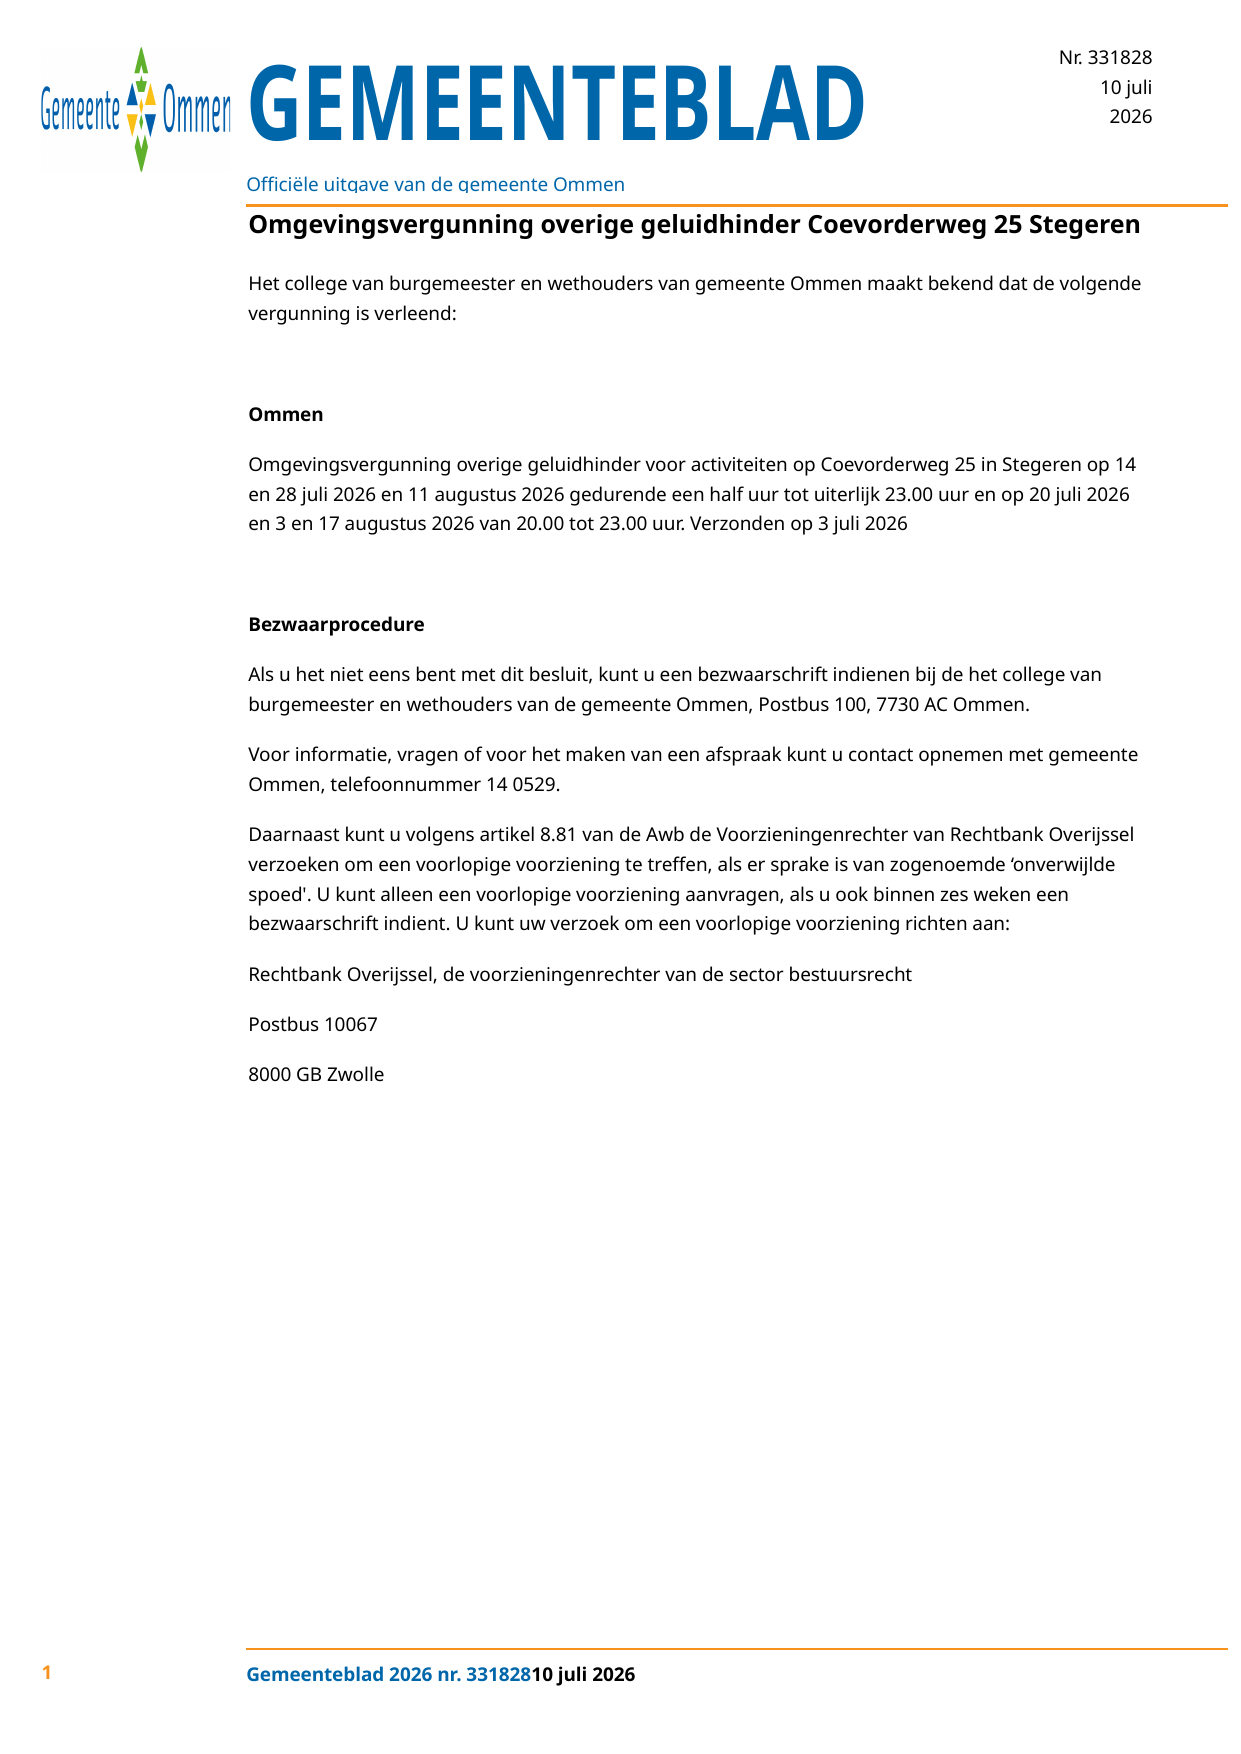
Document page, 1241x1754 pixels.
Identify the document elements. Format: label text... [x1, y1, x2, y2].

text Als u het niet eens bent met dit besluit, kunt u een bezwaarschrift indienen bij de het college van burgemeester en wethouders van de gemeente Ommen, Postbus 100, 7730 AC Ommen. [248, 662, 1152, 717]
text 8000 GB Zwolle [248, 1062, 1152, 1087]
text Voor informatie, vragen of voor het maken van een afspraak kunt u contact opnemen met gemeente Ommen, telefoonnummer 14 0529. [248, 742, 1152, 797]
text Omgevingsvergunning overige geluidhinder Coevorderweg 25 Stegeren [248, 207, 1152, 241]
text Rechtbank Overijssel, de voorzieningenrechter van de sector bestuursrecht [248, 961, 1152, 986]
text Daarnaast kunt u volgens artikel 8.81 van de Awb de Voorzieningenrechter van Rechtbank Overijssel verzoeken om een voorlopige voorziening te treffen, als er sprake is van zogenoemde ‘onverwijlde spoed'. U kunt alleen een voorlopige voorziening aanvragen, als u ook binnen zes weken een bezwaarschrift indient. U kunt uw verzoek om een voorlopige voorziening richten aan: [248, 822, 1152, 936]
text Bezwaarprocedure [248, 611, 1152, 637]
text Omgevingsvergunning overige geluidhinder voor activiteiten op Coevorderweg 25 in Stegeren op 14 en 28 juli 2026 en 11 augustus 2026 gedurende een half uur tot uiterlijk 23.00 uur en op 20 juli 2026 en 3 en 17 augustus 2026 van 20.00 tot 23.00 uur. Verzonden op 3 juli 2026 [248, 451, 1152, 536]
text Postbus 10067 [248, 1011, 1152, 1037]
picture [41, 47, 231, 172]
text Het college van burgemeester en wethouders van gemeente Ommen maakt bekend dat de volgende vergunning is verleend: [248, 270, 1152, 326]
text Ommen [248, 401, 1152, 426]
